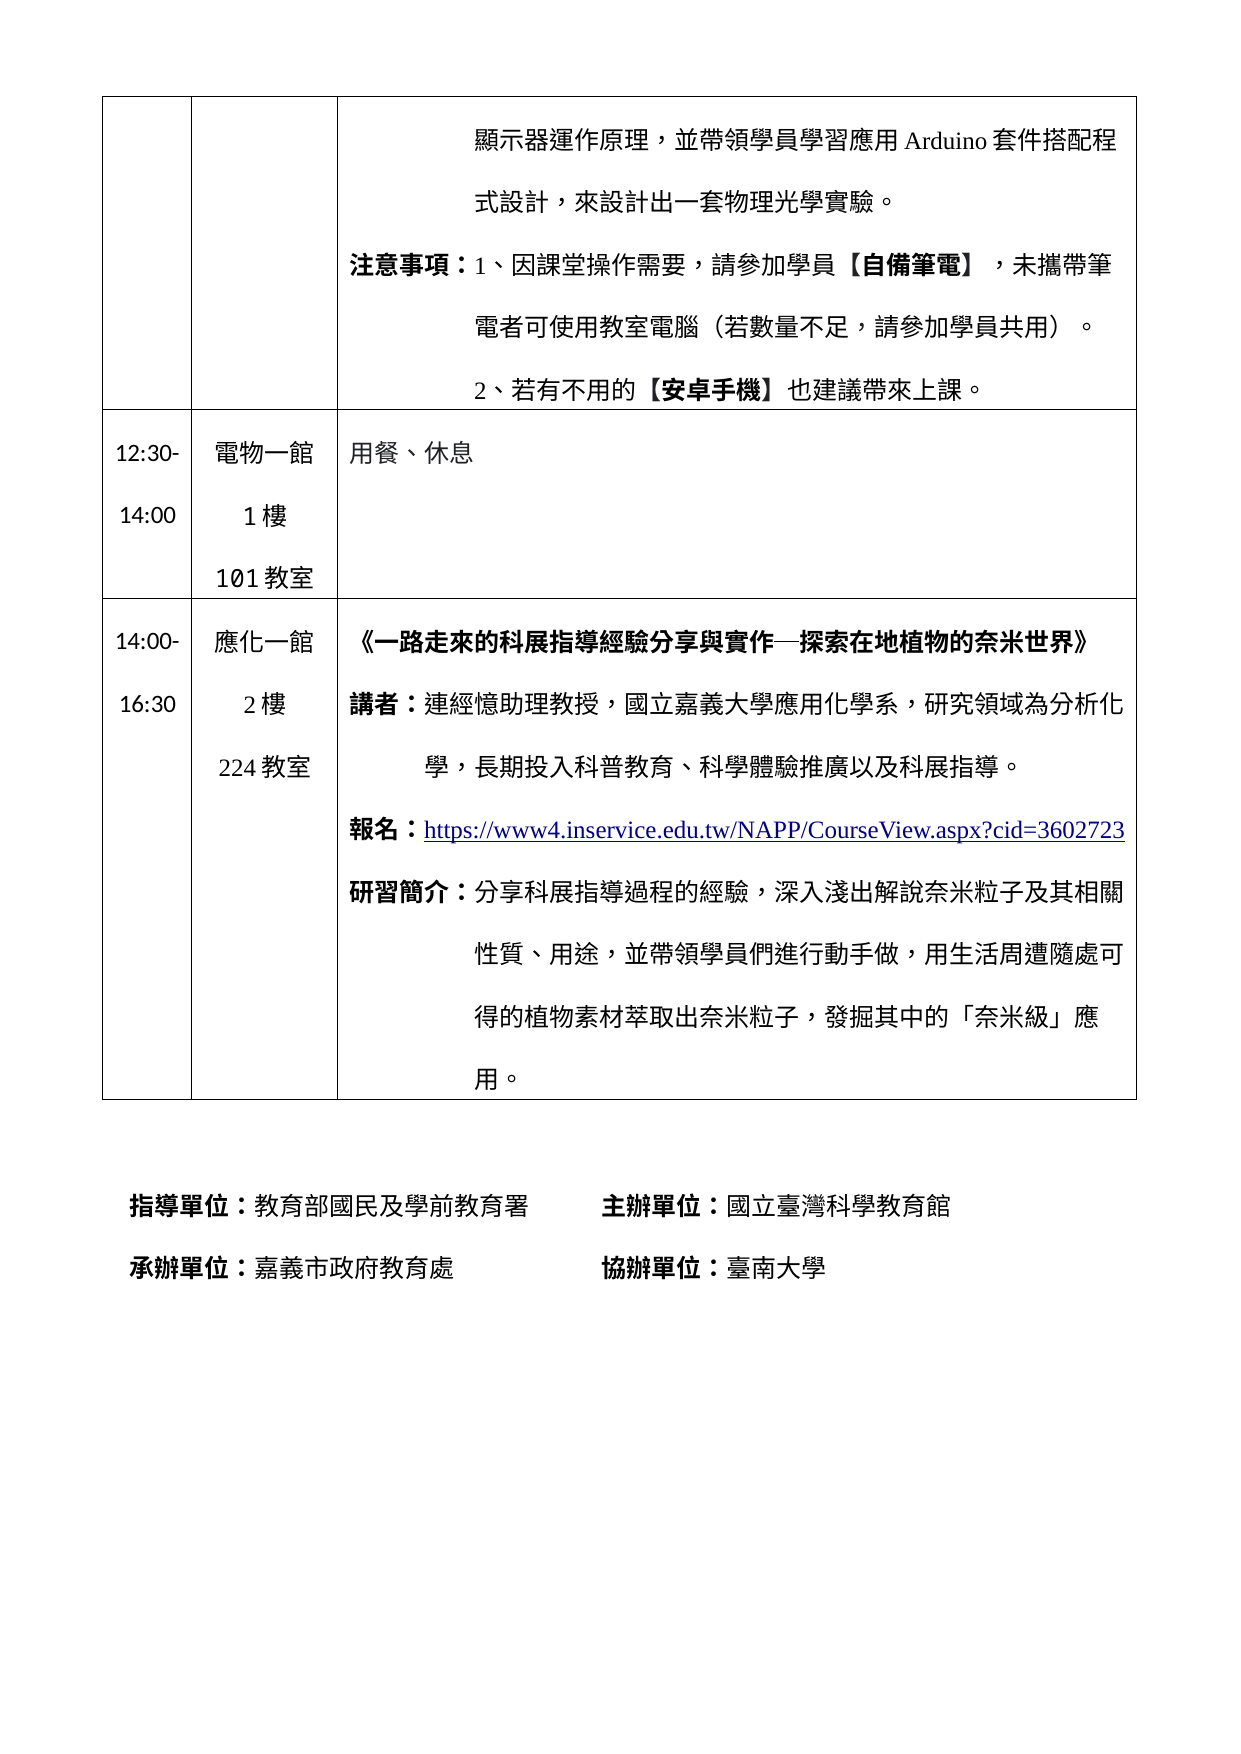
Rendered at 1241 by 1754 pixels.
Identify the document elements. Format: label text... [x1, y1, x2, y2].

table_header 指導單位：教育部國民及學前教育署 [118, 1163, 590, 1225]
table_cell 用餐、休息 [338, 410, 1136, 598]
table_cell [192, 97, 337, 409]
table_cell 應化一館 2樓 224教室 [192, 599, 337, 1099]
table_cell [103, 97, 191, 409]
table_header 主辦單位：國立臺灣科學教育館 [590, 1163, 1062, 1225]
table_cell 協辦單位：臺南大學 [590, 1225, 1062, 1287]
table_cell 電物一館 1樓 101教室 [192, 410, 337, 598]
table_cell 14:00-16:30 [103, 599, 191, 1099]
table_cell 《一路走來的科展指導經驗分享與實作─探索在地植物的奈米世界》 講者：連經憶助理教授，國立嘉義大學應用化學系，研究領域為分析化學，長期投入科普教育、科學體驗推廣以及科展指導。 報名：https://www4.inservice.edu.tw/NAPP/CourseView.aspx?cid=3602723 研習簡介：分享科展指導過程的經驗，深入淺出解說奈米粒子及其相關性質、用途，並帶領學員們進行動手做，用生活周遭隨處可得的植物素材萃取出奈米粒子，發掘其中的「奈米級」應用。 [338, 599, 1136, 1099]
table_cell 12:30- 14:00 [103, 410, 191, 598]
table_cell 顯示器運作原理，並帶領學員學習應用Arduino套件搭配程式設計，來設計出一套物理光學實驗。 注意事項：1、因課堂操作需要，請參加學員【自備筆電】，未攜帶筆電者可使用教室電腦（若數量不足，請參加學員共用）。 2、若有不用的【安卓手機】也建議帶來上課。 [338, 97, 1136, 409]
table_cell 承辦單位：嘉義市政府教育處 [118, 1225, 590, 1287]
